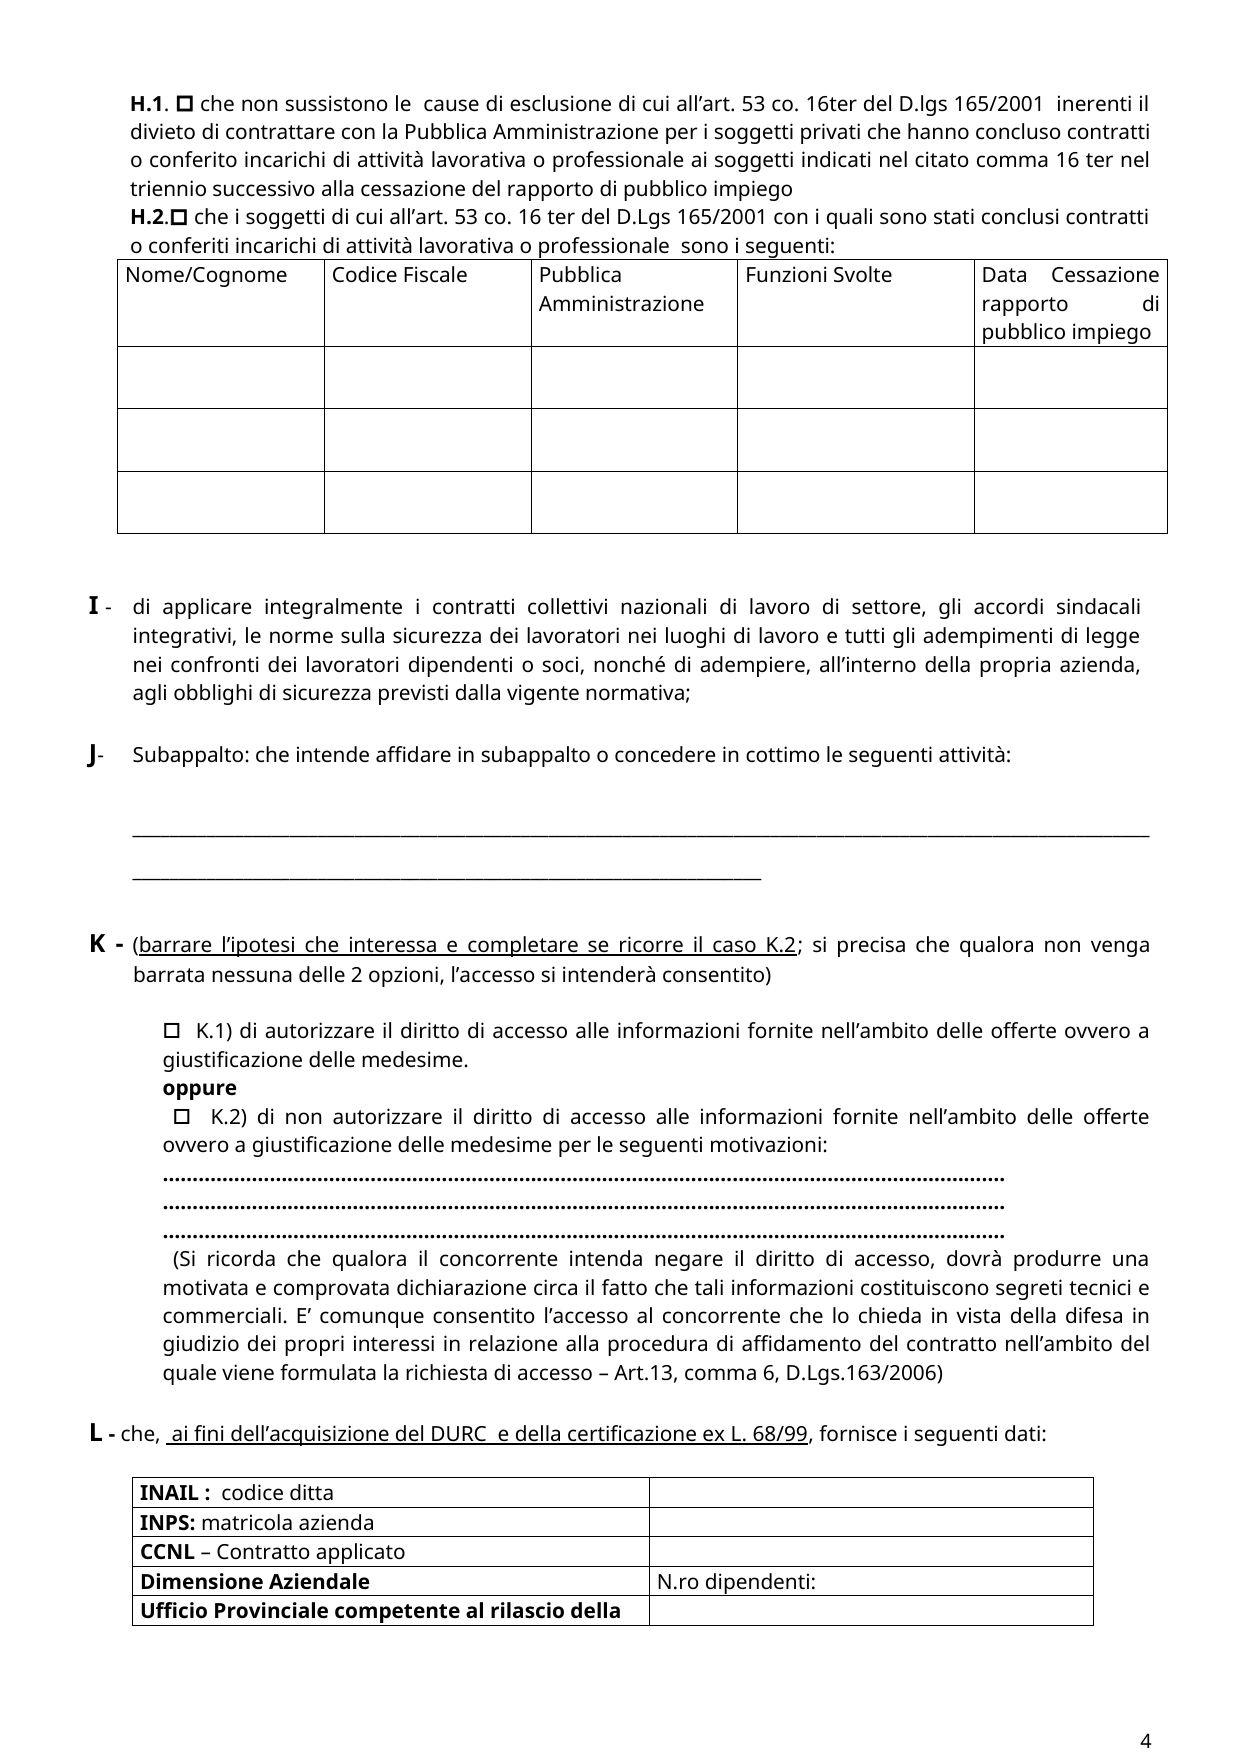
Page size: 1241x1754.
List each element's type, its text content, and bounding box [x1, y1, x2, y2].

table_header Pubblica Amministrazione [532, 260, 737, 346]
table_header Nome/Cognome [118, 260, 324, 346]
table_cell [118, 347, 324, 408]
table_cell Dimensione Aziendale [133, 1567, 649, 1595]
text I - di applicare integralmente i contratti collettivi nazionali di lavoro di settore, gli accordi sindacali integrativi, le norme sulla sicurezza dei lavoratori nei luoghi di lavoro e tutti gli adempimenti di legge nei confronti dei lavoratori dipendenti o soci, nonché di adempiere, all’interno della propria azienda, agli obblighi di sicurezza previsti dalla vigente normativa; [89, 588, 1143, 707]
table_cell [975, 472, 1167, 533]
table_cell [975, 347, 1167, 408]
table_header INAIL : codice ditta [133, 1478, 649, 1507]
table_cell [738, 409, 974, 471]
table_header [650, 1478, 1093, 1507]
table_cell [118, 472, 324, 533]
text oppure [162, 1073, 1152, 1102]
table_cell [738, 472, 974, 533]
text  K.2) di non autorizzare il diritto di accesso alle informazioni fornite nell’ambito delle offerte ovvero a giustificazione delle medesime per le seguenti motivazioni: [162, 1102, 1152, 1159]
text ……………………………………………………………………………………………………………………………. [162, 1159, 1152, 1187]
table_cell [325, 472, 531, 533]
table_cell [118, 409, 324, 471]
table_cell [975, 409, 1167, 471]
table_header Codice Fiscale [325, 260, 531, 346]
text L - che, ai fini dell’acquisizione del DURC e della certificazione ex L. 68/99, fornisce i seguenti dati: [89, 1415, 1152, 1449]
table_cell INPS: matricola azienda [133, 1508, 649, 1536]
table_cell [650, 1537, 1093, 1566]
table_header Data Cessazione rapporto di pubblico impiego [975, 260, 1167, 346]
text K - (barrare l’ipotesi che interessa e completare se ricorre il caso K.2; si precisa che qualora non venga barrata nessuna delle 2 opzioni, l’accesso si intenderà consentito) [89, 926, 1152, 988]
text H.2. che i soggetti di cui all’art. 53 co. 16 ter del D.Lgs 165/2001 con i quali sono stati conclusi contratti o conferiti incarichi di attività lavorativa o professionale sono i seguenti: [89, 202, 1152, 259]
text J- Subappalto: che intende affidare in subappalto o concedere in cottimo le seguenti attività:­ [89, 735, 1152, 769]
table_cell [738, 347, 974, 408]
table_cell CCNL – Contratto applicato [133, 1537, 649, 1566]
text (Si ricorda che qualora il concorrente intenda negare il diritto di accesso, dovrà produrre una motivata e comprovata dichiarazione circa il fatto che tali informazioni costituiscono segreti tecnici e commerciali. E’ comunque consentito l’accesso al concorrente che lo chieda in vista della difesa in giudizio dei propri interessi in relazione alla procedura di affidamento del contratto nell’ambito del quale viene formulata la richiesta di accesso – Art.13, comma 6, D.Lgs.163/2006) [162, 1244, 1152, 1386]
table_cell [325, 409, 531, 471]
table_cell [532, 347, 737, 408]
table_cell [532, 409, 737, 471]
table_header Funzioni Svolte [738, 260, 974, 346]
table_cell Ufficio Provinciale competente al rilascio della [133, 1596, 649, 1625]
text ……………………………………………………………………………………………………………………………. [162, 1216, 1152, 1244]
table_cell [325, 347, 531, 408]
table_cell N.ro dipendenti: [650, 1567, 1093, 1595]
table_cell [532, 472, 737, 533]
table_cell [650, 1508, 1093, 1536]
table_cell [650, 1596, 1093, 1625]
text H.1.  che non sussistono le cause di esclusione di cui all’art. 53 co. 16ter del D.lgs 165/2001 inerenti il divieto di contrattare con la Pubblica Amministrazione per i soggetti privati che hanno concluso contratti o conferito incarichi di attività lavorativa o professionale ai soggetti indicati nel citato comma 16 ter nel triennio successivo alla cessazione del rapporto di pubblico impiego [89, 89, 1152, 202]
text __________________________________________________________________________________________________________________________________________________________________________________ [89, 769, 1152, 883]
text  K.1) di autorizzare il diritto di accesso alle informazioni fornite nell’ambito delle offerte ovvero a giustificazione delle medesime. [162, 1017, 1152, 1073]
text ……………………………………………………………………………………………………………………………. [162, 1187, 1152, 1216]
